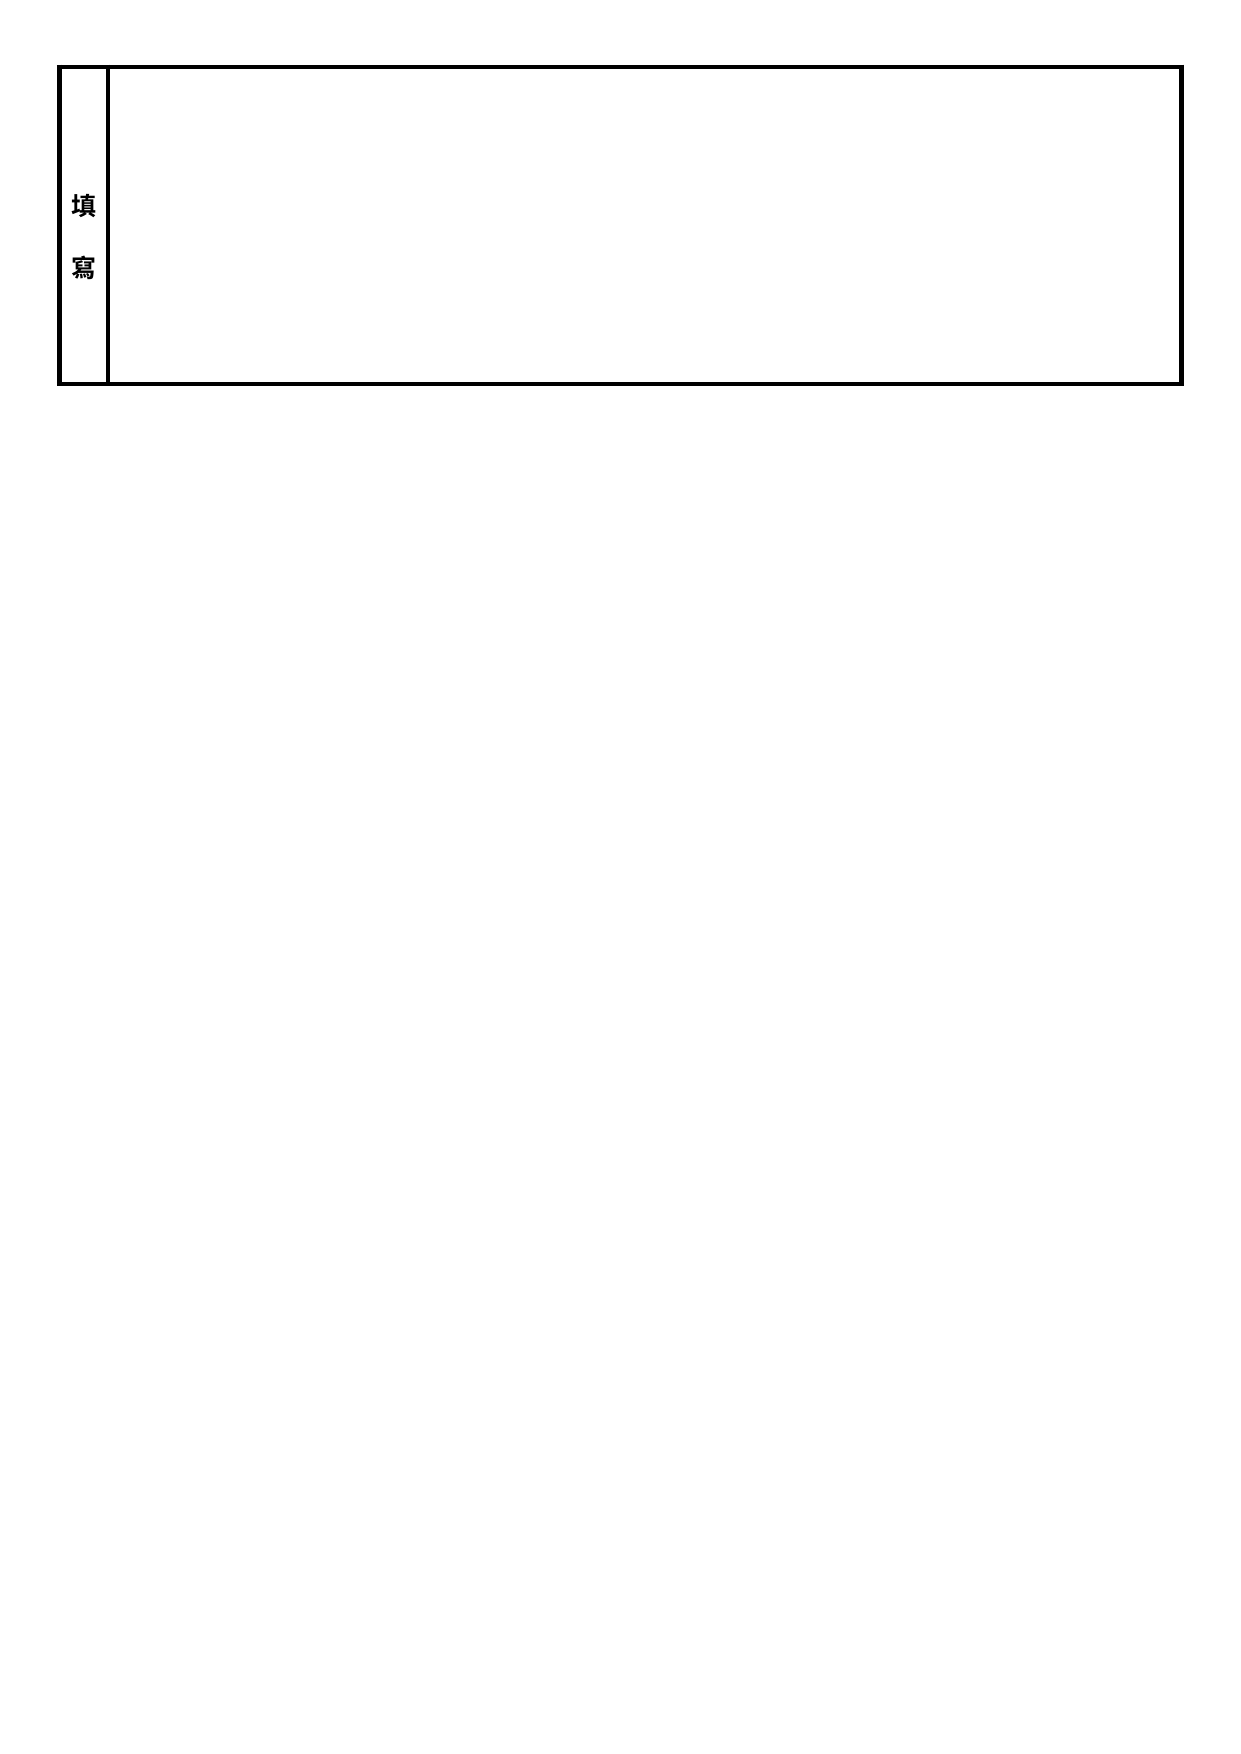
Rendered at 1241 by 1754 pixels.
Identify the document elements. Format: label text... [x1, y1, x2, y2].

table_cell [110, 69, 1179, 382]
table_cell 填寫 [62, 69, 106, 382]
